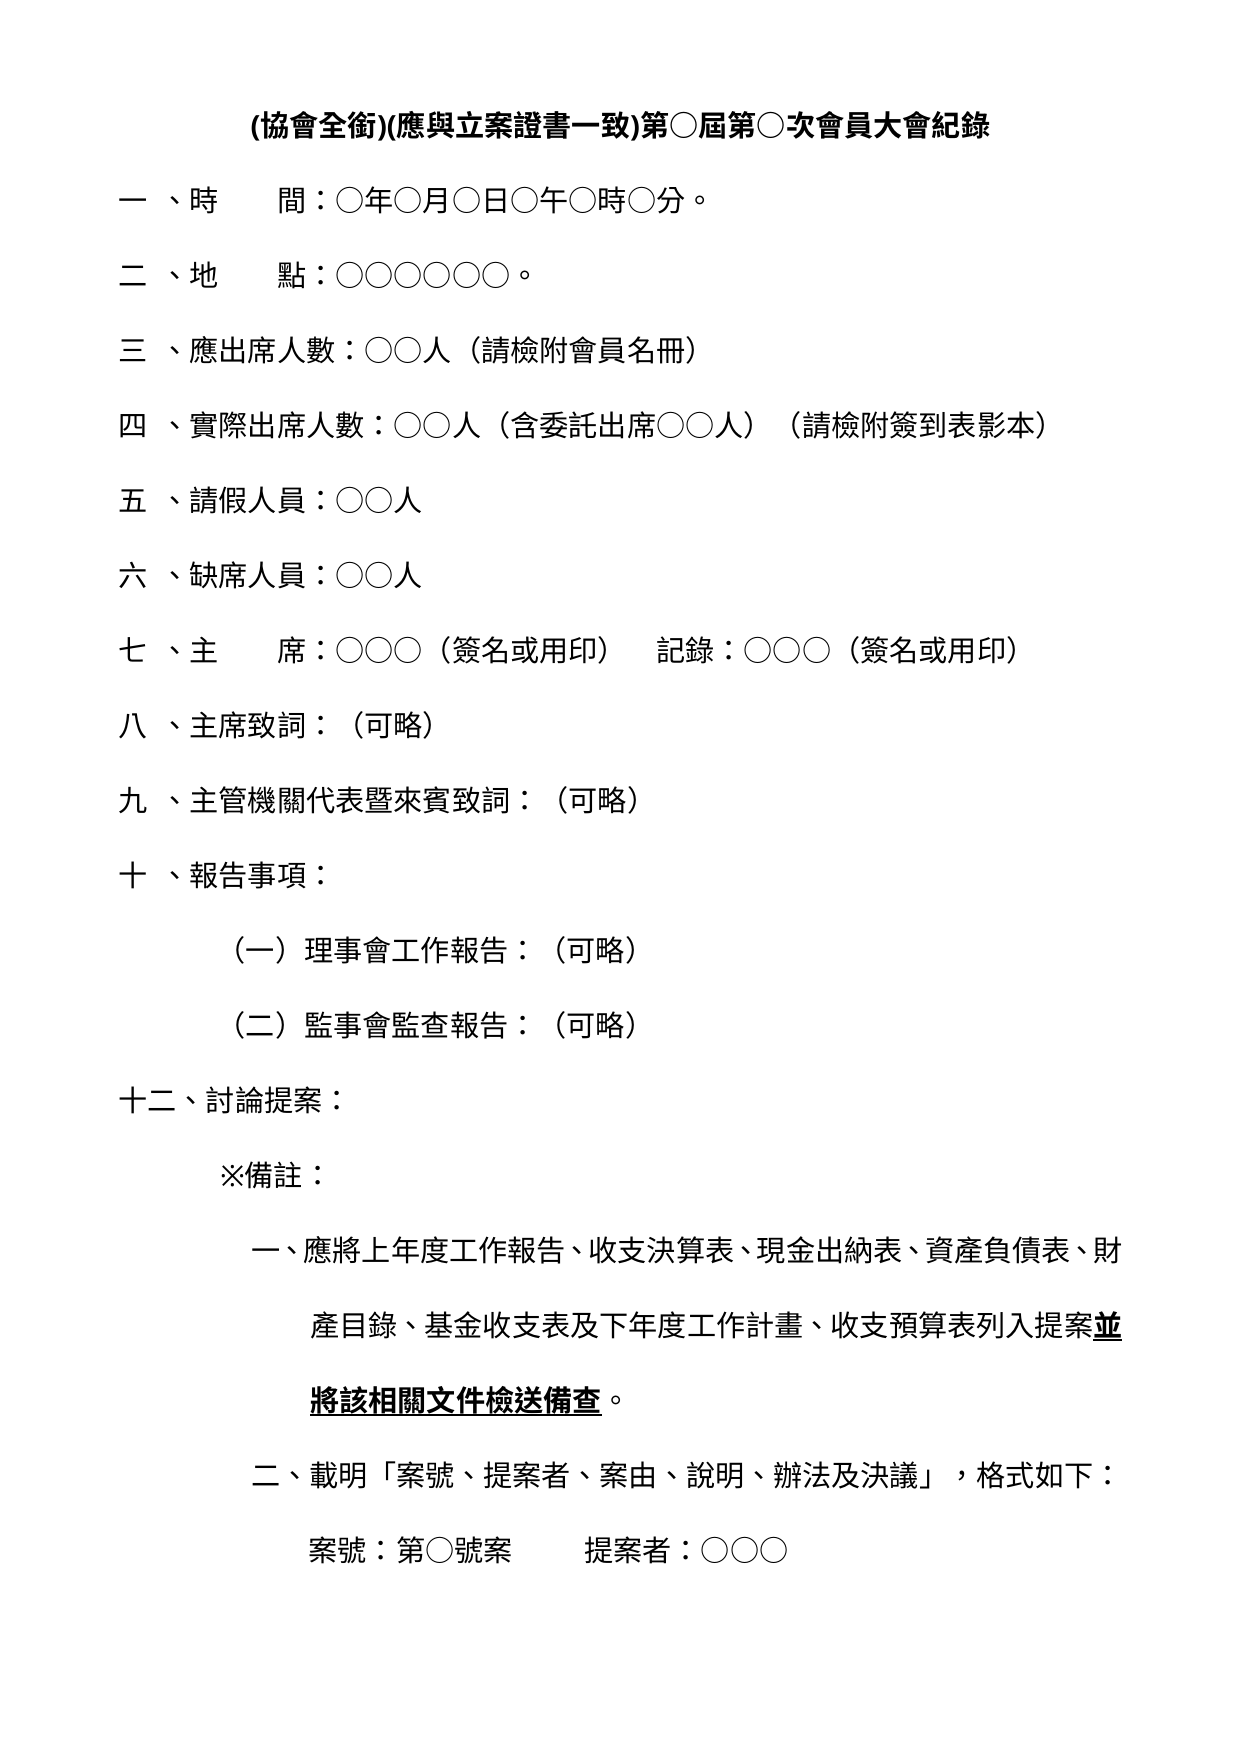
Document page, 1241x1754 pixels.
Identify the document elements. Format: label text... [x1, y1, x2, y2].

text 十二、討論提案： [118, 1061, 1122, 1136]
text 八 、主席致詞：（可略） [118, 686, 1122, 761]
text 案號：第○號案 提案者：○○○ [235, 1511, 1122, 1586]
text 二 、地 點：○○○○○○。 [118, 236, 1122, 311]
text 七 、主 席：○○○（簽名或用印） 記錄：○○○（簽名或用印） [118, 611, 1122, 686]
text （一）理事會工作報告：（可略） [216, 911, 1122, 986]
text 三 、應出席人數：○○人（請檢附會員名冊） [118, 311, 1122, 386]
text 一、應將上年度工作報告、收支決算表、現金出納表、資產負債表、財產目錄、基金收支表及下年度工作計畫、收支預算表列入提案並將該相關文件檢送備查。 [252, 1211, 1122, 1436]
text ※備註： [118, 1136, 1122, 1211]
text 十 、報告事項： [118, 836, 1122, 911]
text 四 、實際出席人數：○○人（含委託出席○○人）（請檢附簽到表影本） [118, 386, 1122, 461]
text (協會全銜)(應與立案證書一致)第○屆第○次會員大會紀錄 [118, 86, 1122, 161]
text 六 、缺席人員：○○人 [118, 536, 1122, 611]
text 五 、請假人員：○○人 [118, 461, 1122, 536]
text 一 、時 間：○年○月○日○午○時○分。 [118, 161, 1122, 236]
text 二、載明「案號、提案者、案由、說明、辦法及決議」，格式如下： [252, 1436, 1122, 1511]
text 九 、主管機關代表暨來賓致詞：（可略） [118, 761, 1122, 836]
text （二）監事會監查報告：（可略） [216, 986, 1122, 1061]
